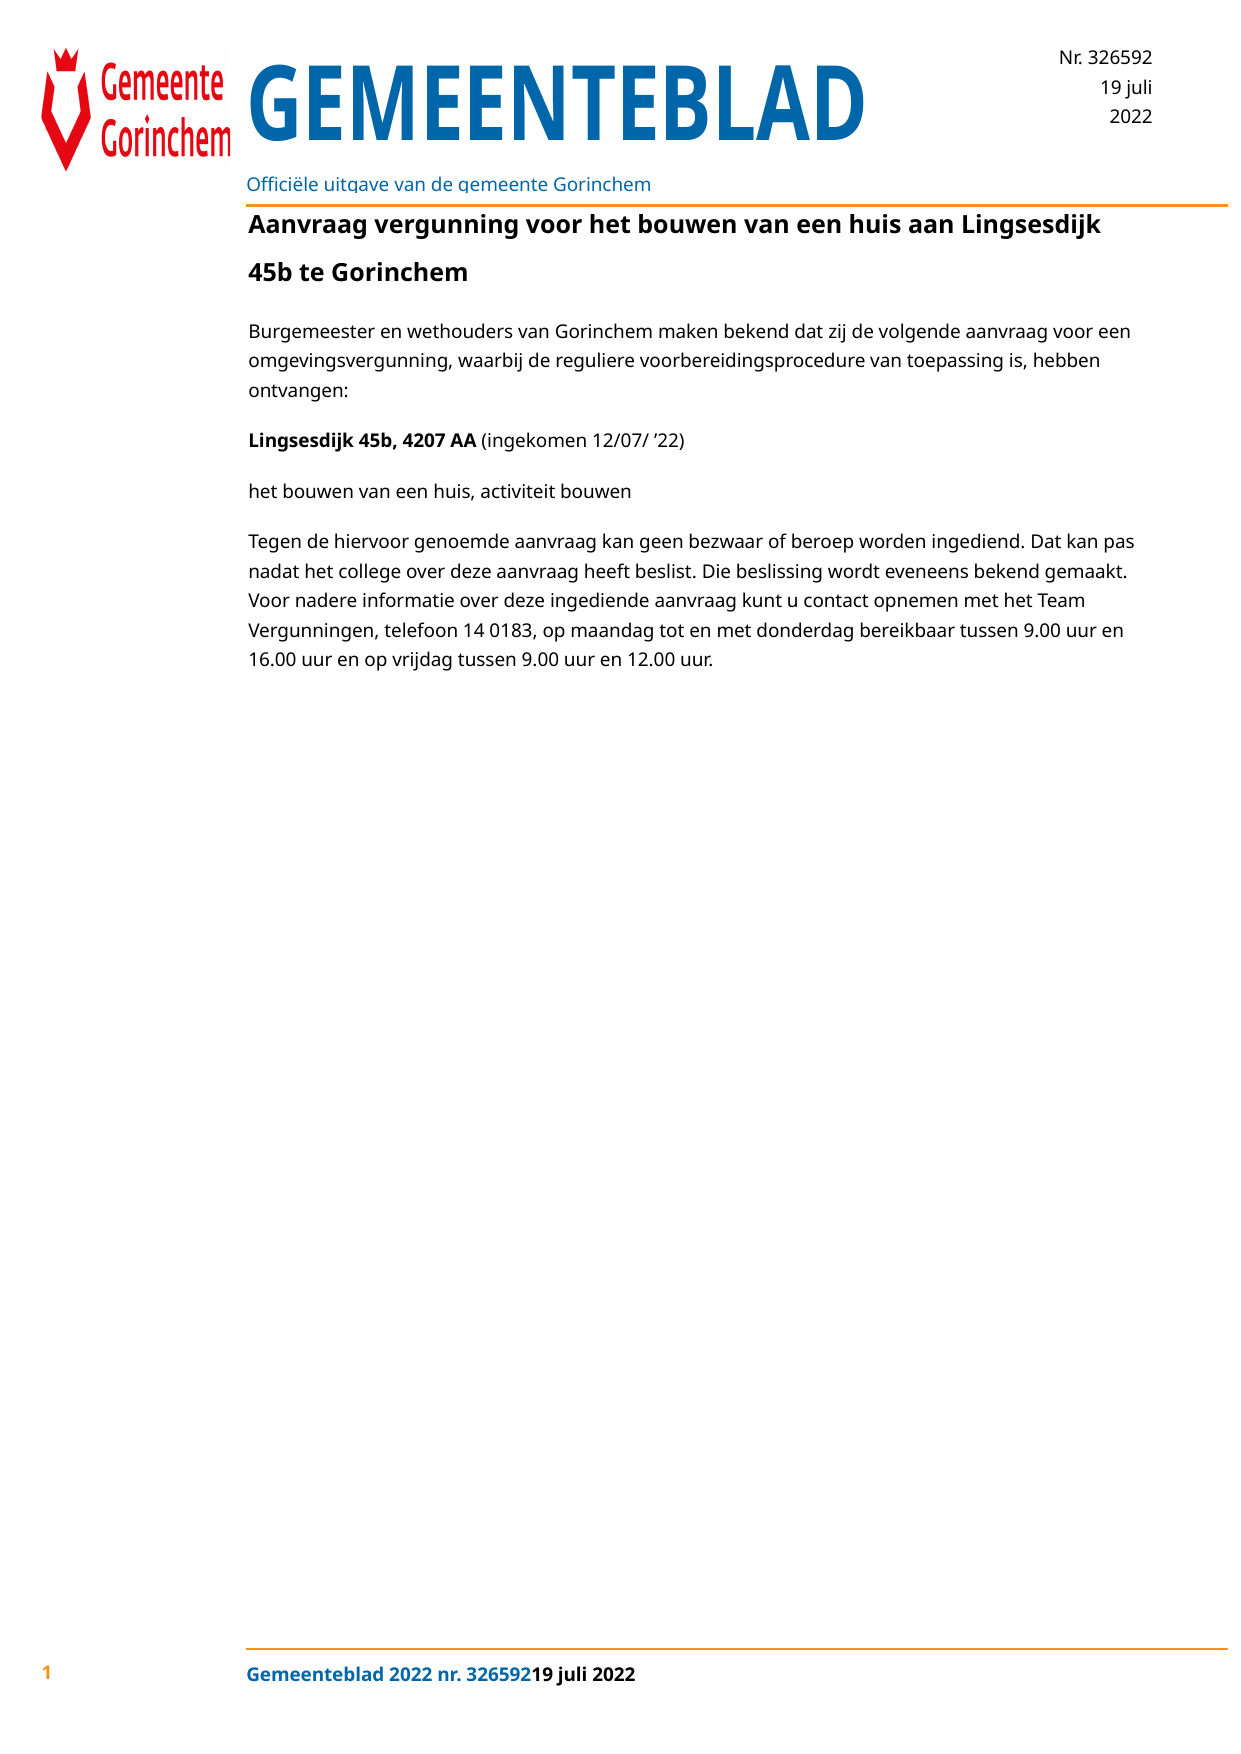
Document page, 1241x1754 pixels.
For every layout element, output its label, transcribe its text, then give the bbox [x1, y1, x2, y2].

picture [41, 47, 231, 172]
text Aanvraag vergunning voor het bouwen van een huis aan Lingsesdijk 45b te Gorinchem [248, 207, 1152, 288]
text Burgemeester en wethouders van Gorinchem maken bekend dat zij de volgende aanvraag voor een omgevingsvergunning, waarbij de reguliere voorbereidingsprocedure van toepassing is, hebben ontvangen: [248, 318, 1152, 403]
text Tegen de hiervoor genoemde aanvraag kan geen bezwaar of beroep worden ingediend. Dat kan pas nadat het college over deze aanvraag heeft beslist. Die beslissing wordt eveneens bekend gemaakt. Voor nadere informatie over deze ingediende aanvraag kunt u contact opnemen met het Team Vergunningen, telefoon 14 0183, op maandag tot en met donderdag bereikbaar tussen 9.00 uur en 16.00 uur en op vrijdag tussen 9.00 uur en 12.00 uur. [248, 528, 1152, 672]
text het bouwen van een huis, activiteit bouwen [248, 478, 1152, 504]
text Lingsesdijk 45b, 4207 AA (ingekomen 12/07/ ’22) [248, 427, 1152, 453]
